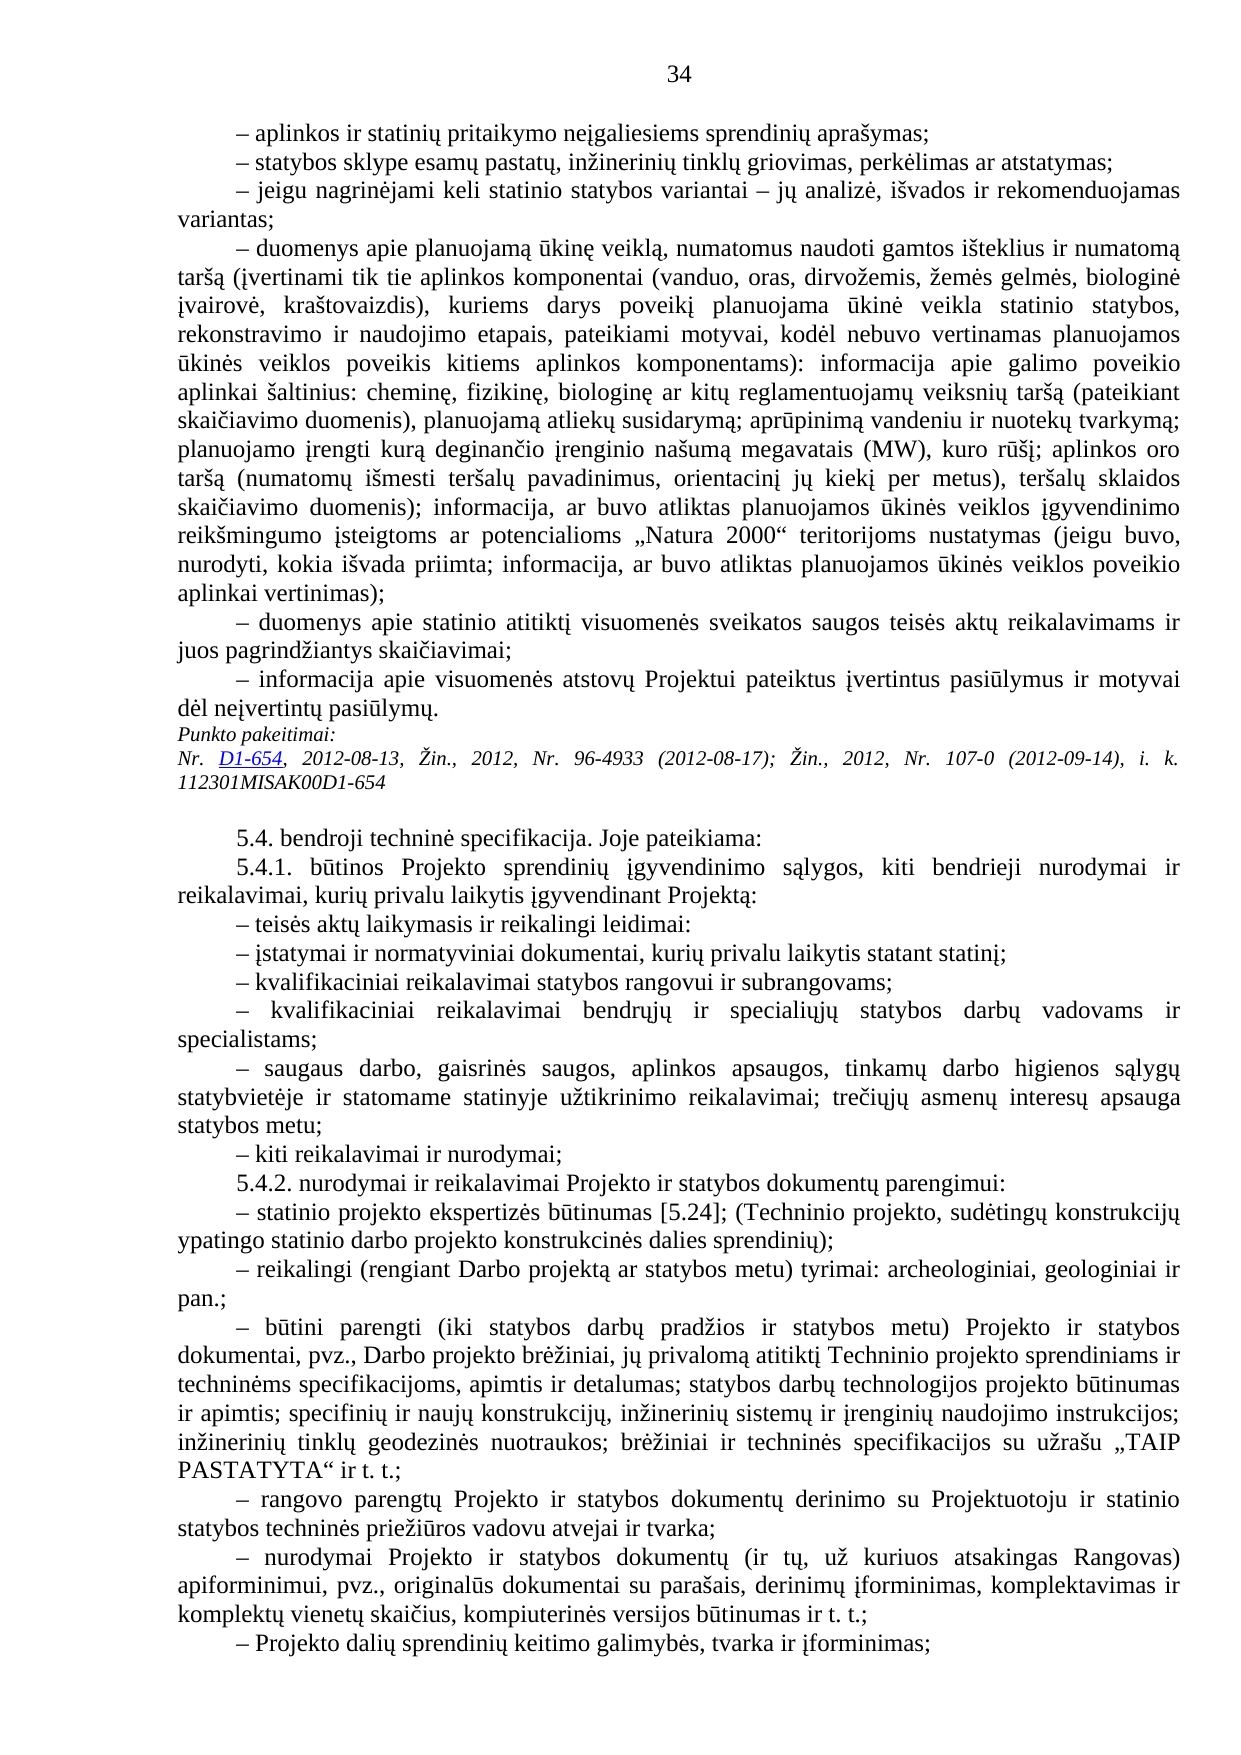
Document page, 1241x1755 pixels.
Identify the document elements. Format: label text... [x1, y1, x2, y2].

text – duomenys apie statinio atitiktį visuomenės sveikatos saugos teisės aktų reikalavimams ir juos pagrindžiantys skaičiavimai; [177, 607, 1181, 664]
text – saugaus darbo, gaisrinės saugos, aplinkos apsaugos, tinkamų darbo higienos sąlygų statybvietėje ir statomame statinyje užtikrinimo reikalavimai; trečiųjų asmenų interesų apsauga statybos metu; [177, 1053, 1181, 1139]
text – aplinkos ir statinių pritaikymo neįgaliesiems sprendinių aprašymas; [177, 118, 1181, 147]
text – reikalingi (rengiant Darbo projektą ar statybos metu) tyrimai: archeologiniai, geologiniai ir pan.; [177, 1254, 1181, 1312]
text – Projekto dalių sprendinių keitimo galimybės, tvarka ir įforminimas; [177, 1628, 1181, 1657]
text 5.4.1. būtinos Projekto sprendinių įgyvendinimo sąlygos, kiti bendrieji nurodymai ir reikalavimai, kurių privalu laikytis įgyvendinant Projektą: [177, 852, 1181, 909]
text – statybos sklype esamų pastatų, inžinerinių tinklų griovimas, perkėlimas ar atstatymas; [177, 147, 1181, 176]
text – įstatymai ir normatyviniai dokumentai, kurių privalu laikytis statant statinį; [177, 938, 1181, 967]
text – teisės aktų laikymasis ir reikalingi leidimai: [177, 909, 1181, 938]
text – kvalifikaciniai reikalavimai statybos rangovui ir subrangovams; [177, 967, 1181, 995]
text – informacija apie visuomenės atstovų Projektui pateiktus įvertintus pasiūlymus ir motyvai dėl neįvertintų pasiūlymų. [177, 664, 1181, 722]
text Punkto pakeitimai: [177, 722, 1181, 746]
text – būtini parengti (iki statybos darbų pradžios ir statybos metu) Projekto ir statybos dokumentai, pvz., Darbo projekto brėžiniai, jų privalomą atitiktį Techninio projekto sprendiniams ir techninėms specifikacijoms, apimtis ir detalumas; statybos darbų technologijos projekto būtinumas ir apimtis; specifinių ir naujų konstrukcijų, inžinerinių sistemų ir įrenginių naudojimo instrukcijos; inžinerinių tinklų geodezinės nuotraukos; brėžiniai ir techninės specifikacijos su užrašu „TAIP PASTATYTA“ ir t. t.; [177, 1312, 1181, 1484]
text 5.4. bendroji techninė specifikacija. Joje pateikiama: [177, 823, 1181, 852]
text – duomenys apie planuojamą ūkinę veiklą, numatomus naudoti gamtos išteklius ir numatomą taršą (įvertinami tik tie aplinkos komponentai (vanduo, oras, dirvožemis, žemės gelmės, biologinė įvairovė, kraštovaizdis), kuriems darys poveikį planuojama ūkinė veikla statinio statybos, rekonstravimo ir naudojimo etapais, pateikiami motyvai, kodėl nebuvo vertinamas planuojamos ūkinės veiklos poveikis kitiems aplinkos komponentams): informacija apie galimo poveikio aplinkai šaltinius: cheminę, fizikinę, biologinę ar kitų reglamentuojamų veiksnių taršą (pateikiant skaičiavimo duomenis), planuojamą atliekų susidarymą; aprūpinimą vandeniu ir nuotekų tvarkymą; planuojamo įrengti kurą deginančio įrenginio našumą megavatais (MW), kuro rūšį; aplinkos oro taršą (numatomų išmesti teršalų pavadinimus, orientacinį jų kiekį per metus), teršalų sklaidos skaičiavimo duomenis); informacija, ar buvo atliktas planuojamos ūkinės veiklos įgyvendinimo reikšmingumo įsteigtoms ar potencialioms „Natura 2000“ teritorijoms nustatymas (jeigu buvo, nurodyti, kokia išvada priimta; informacija, ar buvo atliktas planuojamos ūkinės veiklos poveikio aplinkai vertinimas); [177, 233, 1181, 607]
text – statinio projekto ekspertizės būtinumas [5.24]; (Techninio projekto, sudėtingų konstrukcijų ypatingo statinio darbo projekto konstrukcinės dalies sprendinių); [177, 1197, 1181, 1254]
text Nr. D1-654, 2012-08-13, Žin., 2012, Nr. 96-4933 (2012-08-17); Žin., 2012, Nr. 107-0 (2012-09-14), i. k. 112301MISAK00D1-654 [177, 746, 1181, 794]
text – jeigu nagrinėjami keli statinio statybos variantai – jų analizė, išvados ir rekomenduojamas variantas; [177, 176, 1181, 233]
text – kvalifikaciniai reikalavimai bendrųjų ir specialiųjų statybos darbų vadovams ir specialistams; [177, 995, 1181, 1053]
text – rangovo parengtų Projekto ir statybos dokumentų derinimo su Projektuotoju ir statinio statybos techninės priežiūros vadovu atvejai ir tvarka; [177, 1484, 1181, 1542]
text – nurodymai Projekto ir statybos dokumentų (ir tų, už kuriuos atsakingas Rangovas) apiforminimui, pvz., originalūs dokumentai su parašais, derinimų įforminimas, komplektavimas ir komplektų vienetų skaičius, kompiuterinės versijos būtinumas ir t. t.; [177, 1542, 1181, 1628]
text 5.4.2. nurodymai ir reikalavimai Projekto ir statybos dokumentų parengimui: [177, 1168, 1181, 1197]
text – kiti reikalavimai ir nurodymai; [177, 1139, 1181, 1168]
